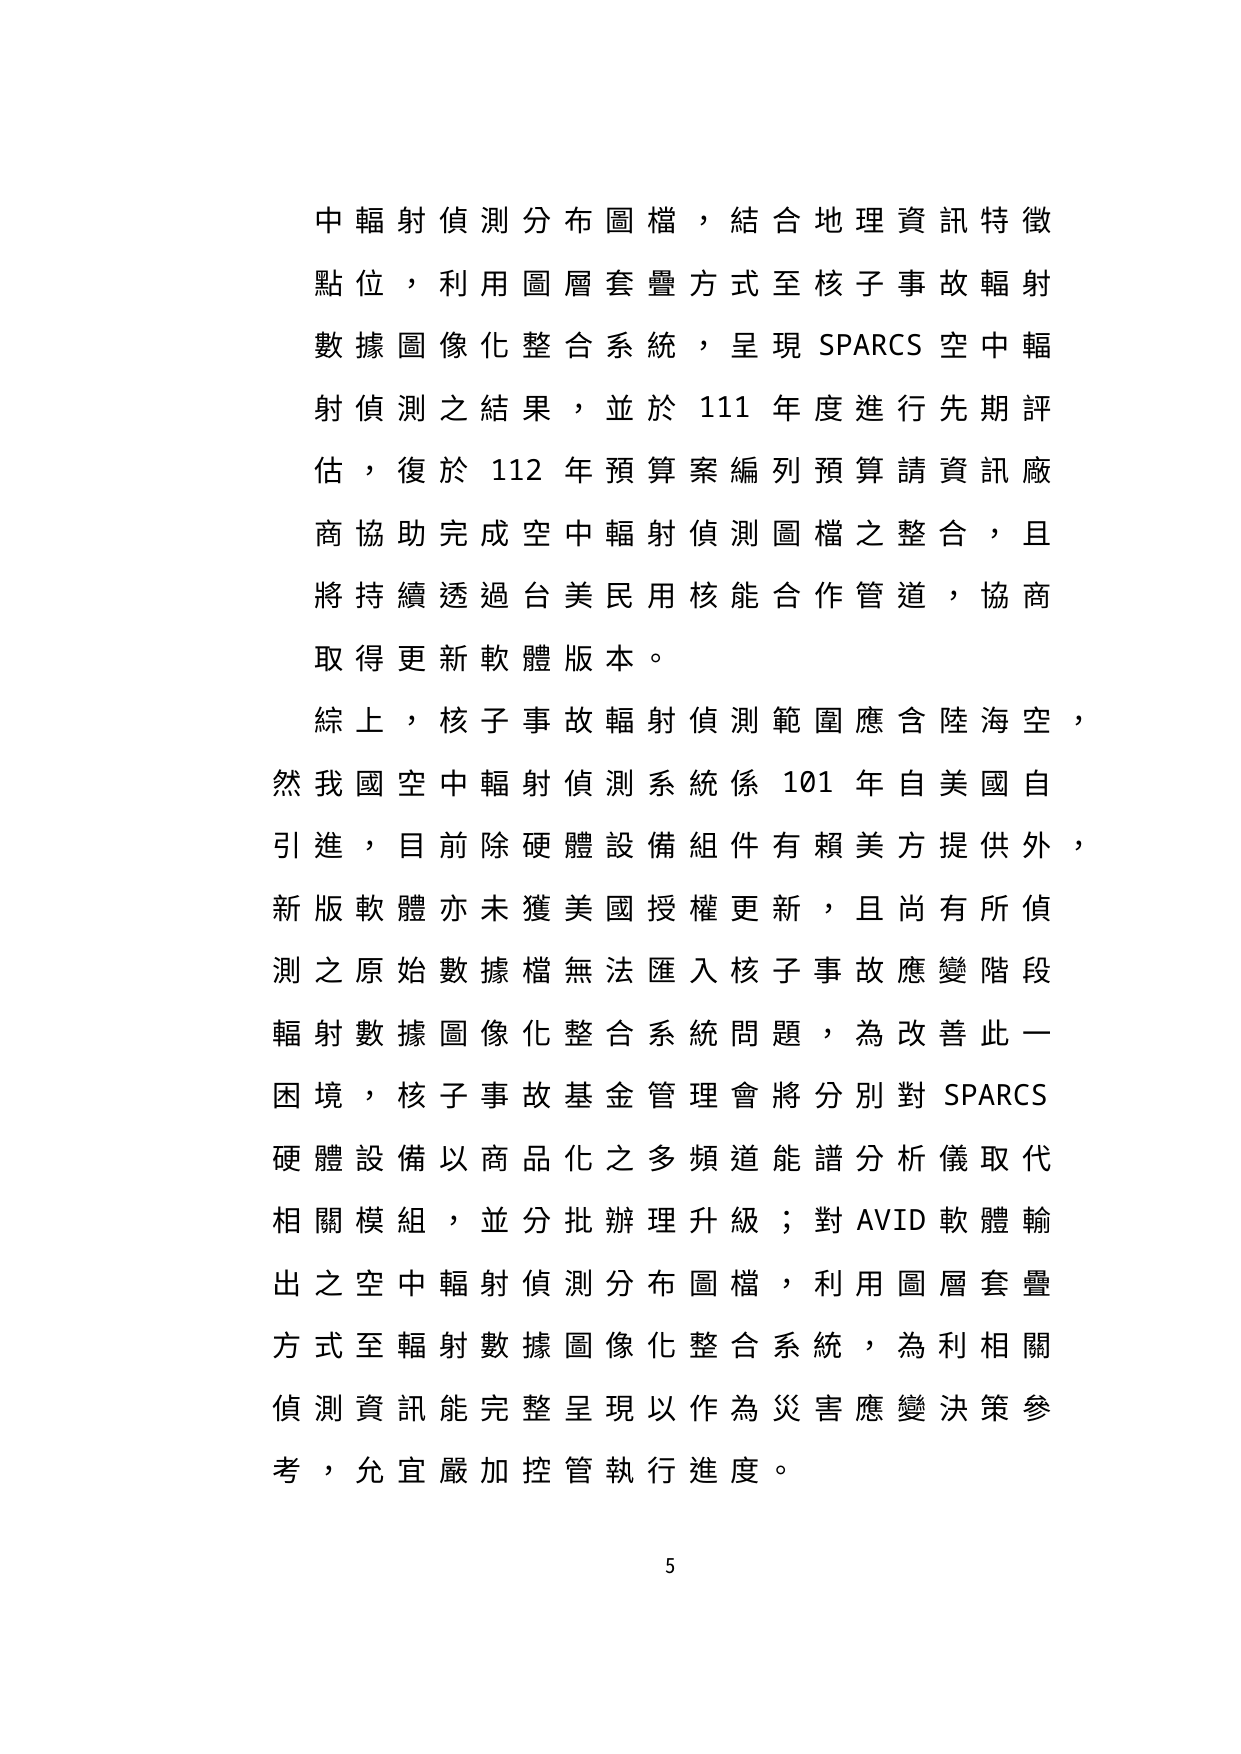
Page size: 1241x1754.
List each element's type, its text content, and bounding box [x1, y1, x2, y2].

text 綜上，核子事故輻射偵測範圍應含陸海空，然我國空中輻射偵測系統係101年自美國自引進，目前除硬體設備組件有賴美方提供外，新版軟體亦未獲美國授權更新，且尚有所偵測之原始數據檔無法匯入核子事故應變階段輻射數據圖像化整合系統問題，為改善此一困境，核子事故基金管理會將分別對SPARCS硬體設備以商品化之多頻道能譜分析儀取代相關模組，並分批辦理升級；對AVID軟體輸出之空中輻射偵測分布圖檔，利用圖層套疊方式至輻射數據圖像化整合系統，為利相關偵測資訊能完整呈現以作為災害應變決策參考，允宜嚴加控管執行進度。 [242, 677, 1058, 1490]
text 我國空中輻射偵測系統自引進迄今已逾9年，依審計部於109年度中央政府總決算審核報告所提重要審核意見指陳，該偵測系統異常及故障頻繁，系統軟體已近5年未予更新，影響空中輻射偵測之穩定性。經洽詢原能會表示，我國自美國引進之SPARCS系統計有4套，分別為北部輻射監測中心(核能研究所)持有2套SPARCS-A(空中模式)；南部輻射監測中心(輻射偵測中心)持有1套SPARCS-A及1套SPARCS-M(車載模式)，為有效解決備品問題及提升系統穩定性，核能研究所自108年起，即針對SPARCS硬體系統穩定性研擬精進方案，擬以商品化之多頻道能譜分析儀取代相關模組，以提升國內緊急應變之輻射偵測設備自主維護能力與技術，並規劃於112及113年度分批辦理硬體設備升級；AVID軟體部分因原廠功能設定資料輸出格式為圖片檔，無法輸出空中偵測之原始數據檔，故空中偵測數據現階段無法匯入輻射數據圖像化整合系統等具有地理點位功能之資訊軟體做使用，為改善此問題，輻射偵測中心已規劃以AVID軟體輸出之空中輻射偵測分布圖檔，結合地理資訊特徵點位，利用圖層套疊方式至核子事故輻射數據圖像化整合系統，呈現SPARCS空中輻射偵測之結果，並於111年度進行先期評估，復於112年預算案編列預算請資訊廠商協助完成空中輻射偵測圖檔之整合，且將持續透過台美民用核能合作管道，協商取得更新軟體版本。 [271, 177, 1058, 677]
